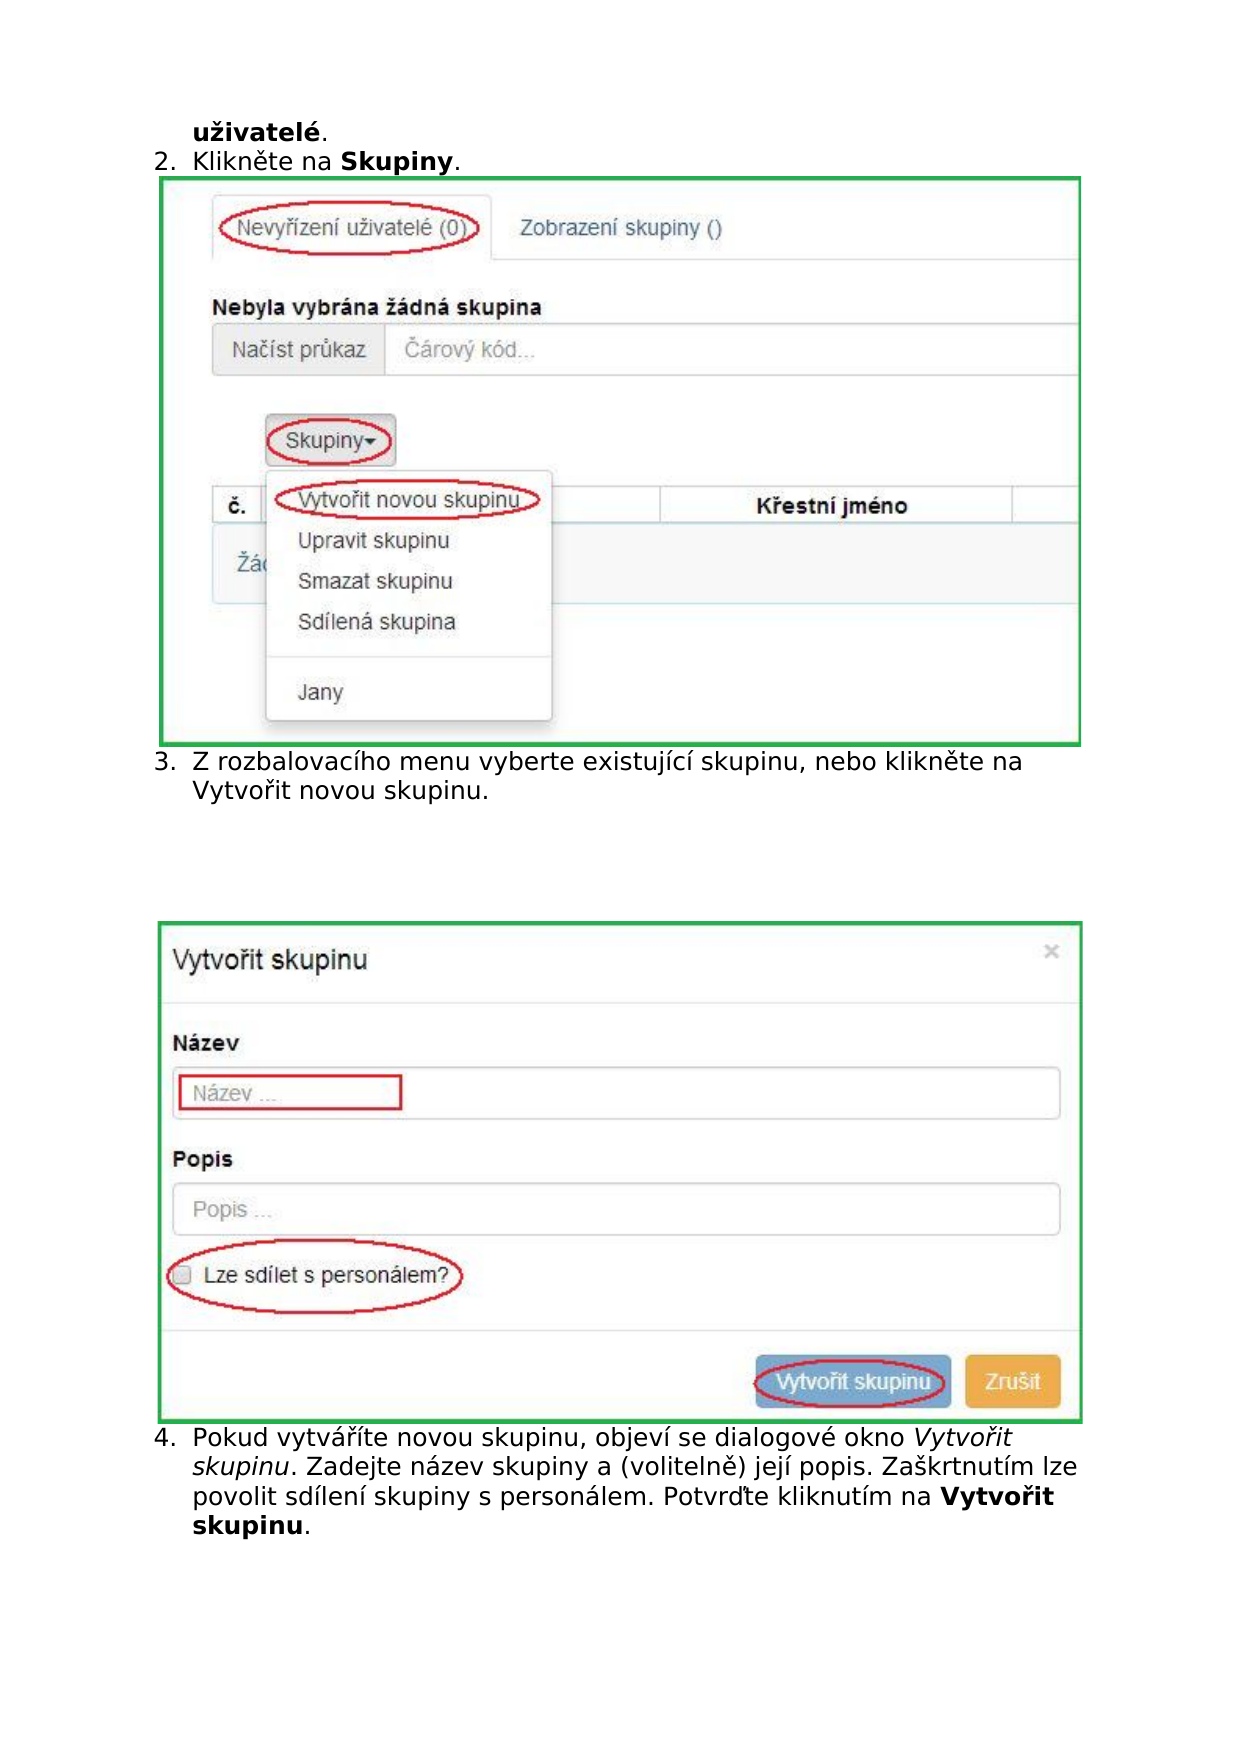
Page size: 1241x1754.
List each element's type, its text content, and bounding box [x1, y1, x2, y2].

list uživatelé. [177, 118, 1122, 147]
list Pokud vytváříte novou skupinu, objeví se dialogové okno Vytvořit skupinu. Zadejte název skupiny a (volitelně) její popis. Zaškrtnutím lze povolit sdílení skupiny s personálem. Potvrďte kliknutím na Vytvořit skupinu. [177, 922, 1122, 1627]
list Klikněte na Skupiny. [177, 147, 1122, 176]
list Z rozbalovacího menu vyberte existující skupinu, nebo klikněte na Vytvořit novou skupinu. [177, 176, 1122, 922]
picture [159, 176, 1082, 747]
picture [157, 921, 1083, 1424]
